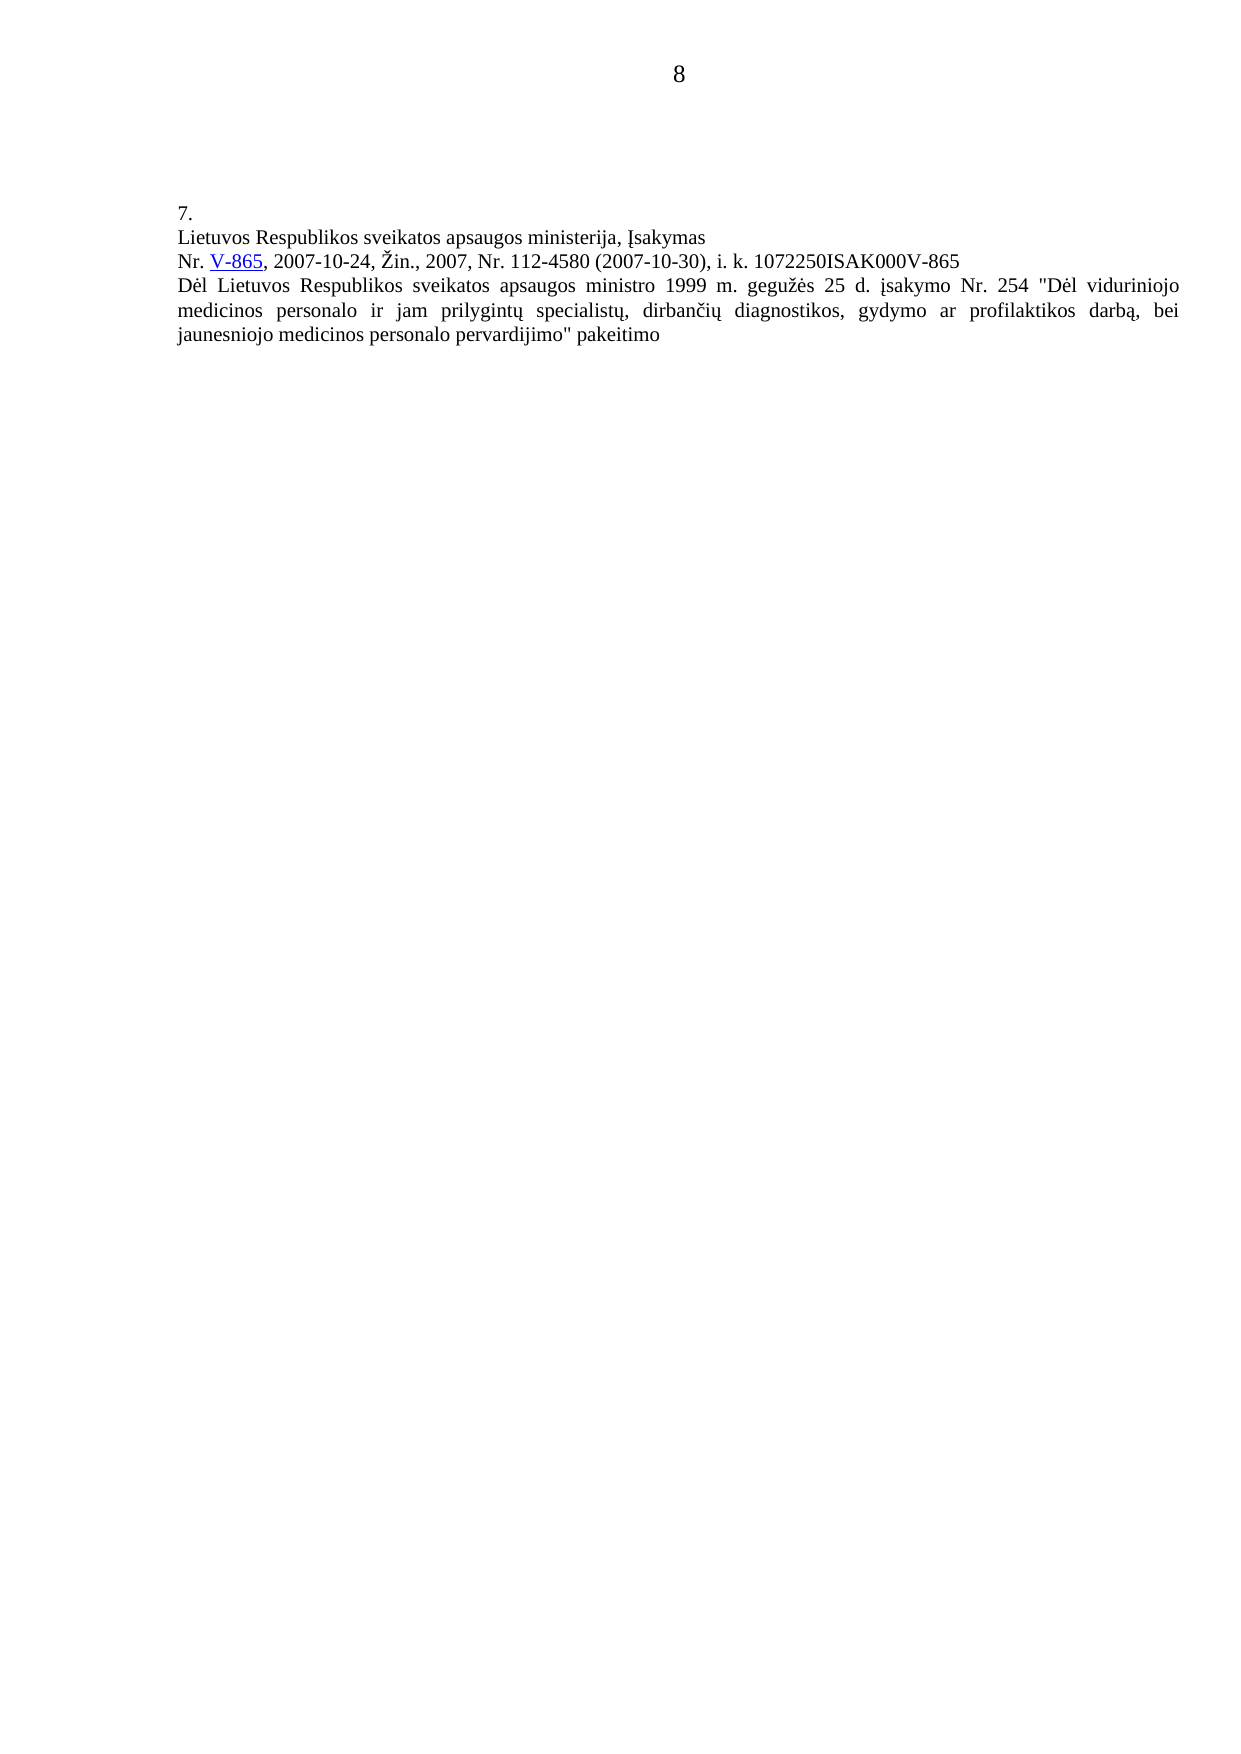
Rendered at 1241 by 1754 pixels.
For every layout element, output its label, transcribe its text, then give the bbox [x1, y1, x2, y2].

text Nr. V-865, 2007-10-24, Žin., 2007, Nr. 112-4580 (2007-10-30), i. k. 1072250ISAK000V-865 [177, 249, 1181, 273]
text Dėl Lietuvos Respublikos sveikatos apsaugos ministro 1999 m. gegužės 25 d. įsakymo Nr. 254 "Dėl viduriniojo medicinos personalo ir jam prilygintų specialistų, dirbančių diagnostikos, gydymo ar profilaktikos darbą, bei jaunesniojo medicinos personalo pervardijimo" pakeitimo [177, 273, 1181, 346]
text Lietuvos Respublikos sveikatos apsaugos ministerija, Įsakymas [177, 225, 1181, 249]
text 7. [177, 201, 1181, 225]
